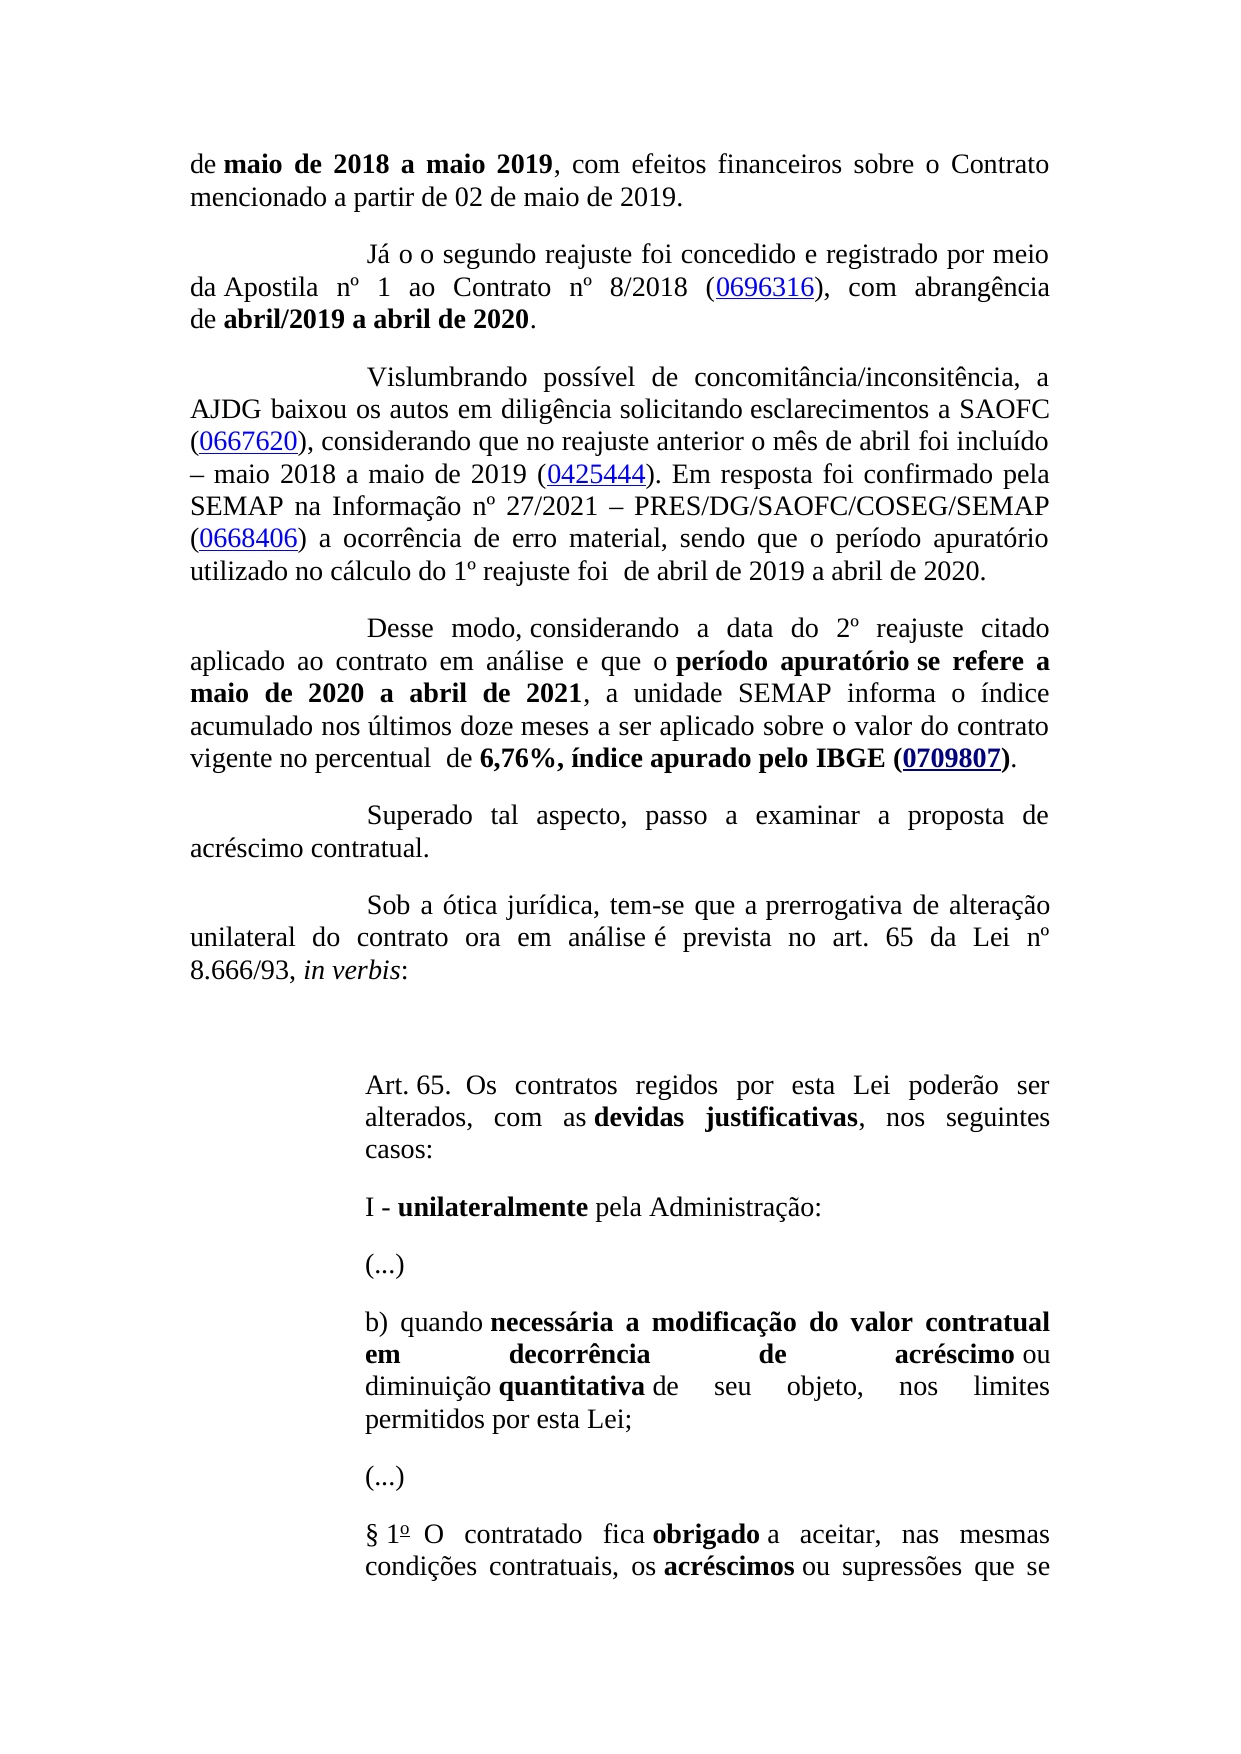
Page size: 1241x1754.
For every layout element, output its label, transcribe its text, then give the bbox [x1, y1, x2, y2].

text Vislumbrando possível de concomitância/inconsitência, a AJDG baixou os autos em diligência solicitando esclarecimentos a SAOFC (0667620), considerando que no reajuste anterior o mês de abril foi incluído – maio 2018 a maio de 2019 (0425444). Em resposta foi confirmado pela SEMAP na Informação nº 27/2021 – PRES/DG/SAOFC/COSEG/SEMAP (0668406) a ocorrência de erro material, sendo que o período apuratório utilizado no cálculo do 1º reajuste foi de abril de 2019 a abril de 2020. [190, 359, 1051, 586]
text Já o o segundo reajuste foi concedido e registrado por meio da Apostila nº 1 ao Contrato nº 8/2018 (0696316), com abrangência de abril/2019 a abril de 2020. [190, 237, 1051, 334]
text (...) [365, 1459, 1051, 1492]
text Superado tal aspecto, passo a examinar a proposta de acréscimo contratual. [190, 798, 1051, 863]
text Art. 65. Os contratos regidos por esta Lei poderão ser alterados, com as devidas justificativas, nos seguintes casos: [365, 1068, 1051, 1165]
text (...) [365, 1247, 1051, 1280]
text de maio de 2018 a maio 2019, com efeitos financeiros sobre o Contrato mencionado a partir de 02 de maio de 2019. [190, 148, 1051, 212]
text Sob a ótica jurídica, tem-se que a prerrogativa de alteração unilateral do contrato ora em análise é prevista no art. 65 da Lei nº 8.666/93, in verbis: [190, 888, 1051, 985]
text I - unilateralmente pela Administração: [365, 1190, 1051, 1222]
text § 1o O contratado fica obrigado a aceitar, nas mesmas condições contratuais, os acréscimos ou supressões que se [365, 1517, 1051, 1581]
text Desse modo, considerando a data do 2º reajuste citado aplicado ao contrato em análise e que o período apuratório se refere a maio de 2020 a abril de 2021, a unidade SEMAP informa o índice acumulado nos últimos doze meses a ser aplicado sobre o valor do contrato vigente no percentual de 6,76%, índice apurado pelo IBGE (0709807). [190, 611, 1051, 773]
text b) quando necessária a modificação do valor contratual em decorrência de acréscimo ou diminuição quantitativa de seu objeto, nos limites permitidos por esta Lei; [365, 1305, 1051, 1434]
